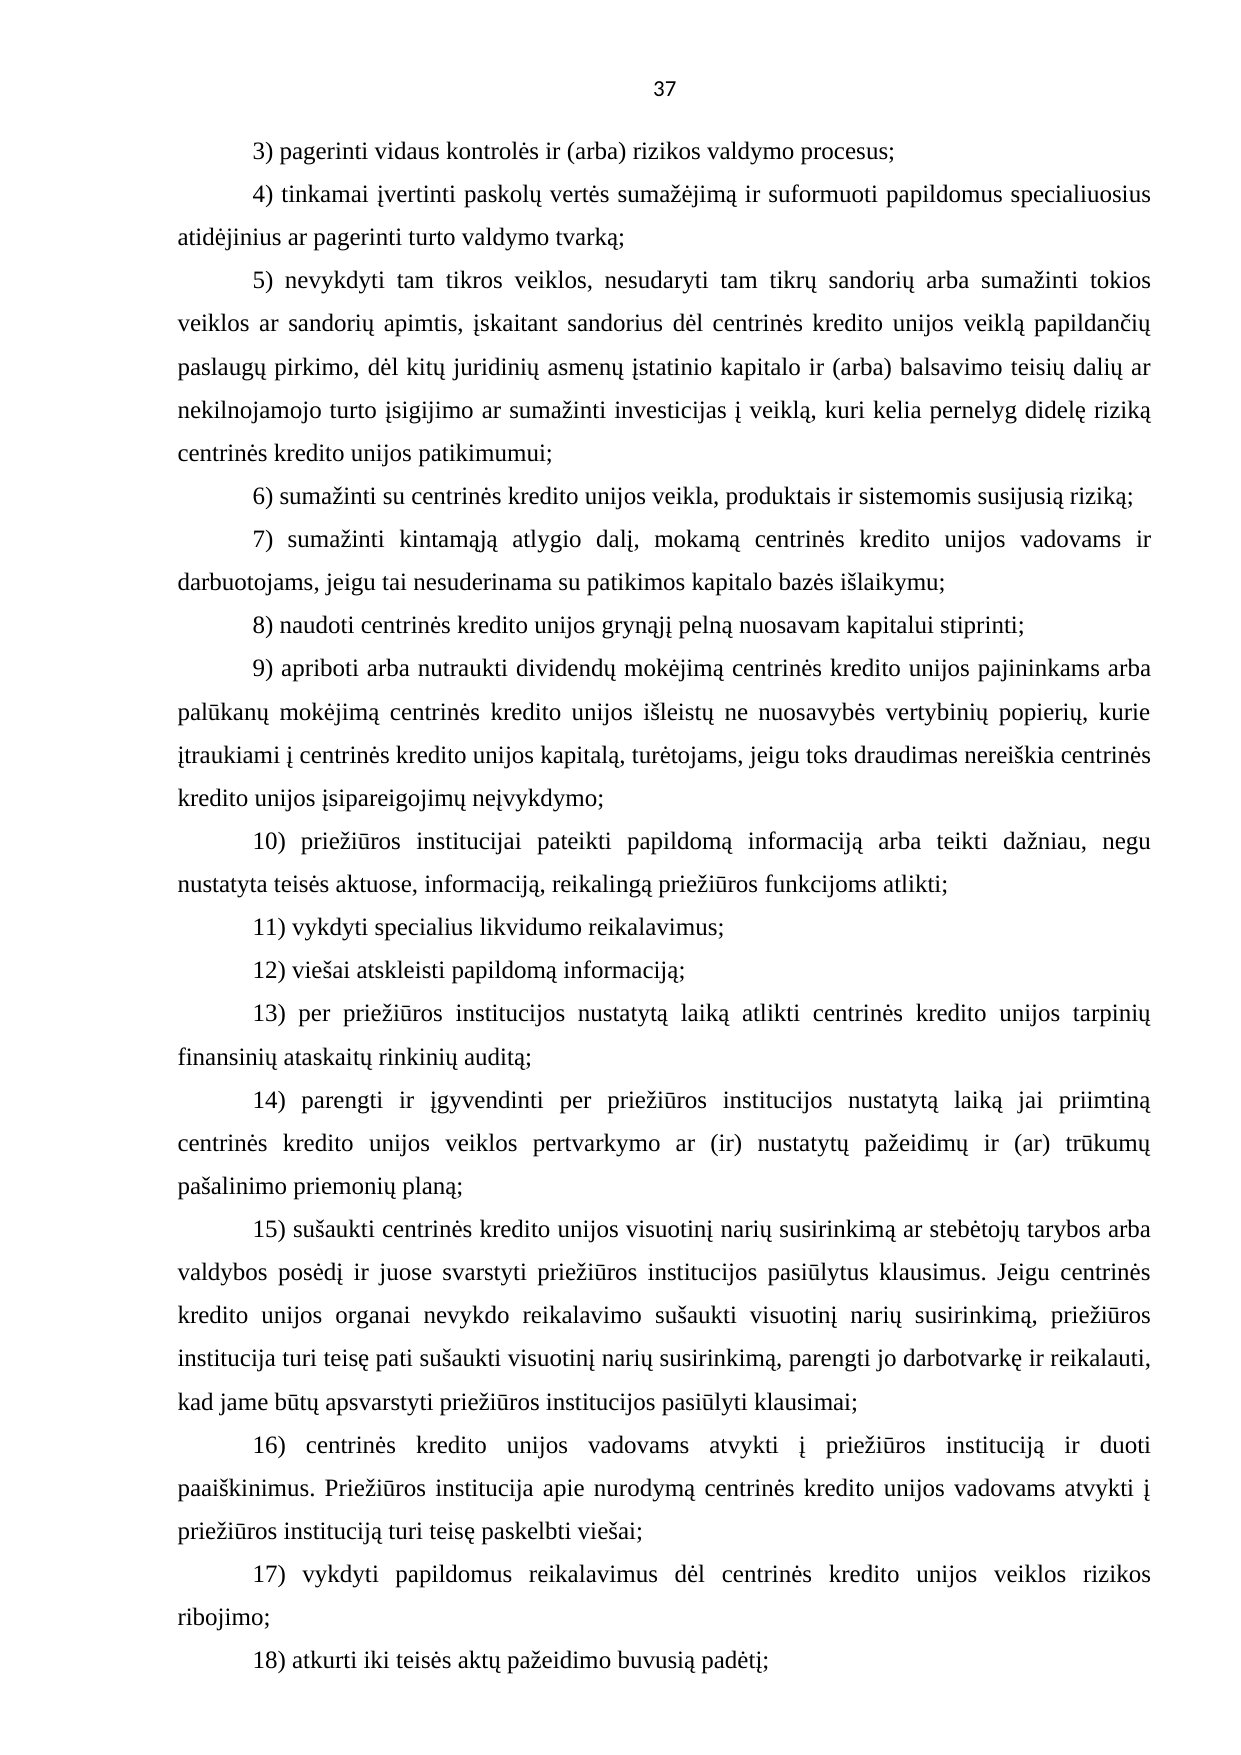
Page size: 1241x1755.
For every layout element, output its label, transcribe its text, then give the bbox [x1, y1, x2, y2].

text 12) viešai atskleisti papildomą informaciją; [177, 955, 1152, 984]
text 16) centrinės kredito unijos vadovams atvykti į priežiūros instituciją ir duoti paaiškinimus. Priežiūros institucija apie nurodymą centrinės kredito unijos vadovams atvykti į priežiūros instituciją turi teisę paskelbti viešai; [177, 1430, 1152, 1545]
text 10) priežiūros institucijai pateikti papildomą informaciją arba teikti dažniau, negu nustatyta teisės aktuose, informaciją, reikalingą priežiūros funkcijoms atlikti; [177, 826, 1152, 898]
text 8) naudoti centrinės kredito unijos grynąjį pelną nuosavam kapitalui stiprinti; [177, 610, 1152, 639]
text 14) parengti ir įgyvendinti per priežiūros institucijos nustatytą laiką jai priimtiną centrinės kredito unijos veiklos pertvarkymo ar (ir) nustatytų pažeidimų ir (ar) trūkumų pašalinimo priemonių planą; [177, 1085, 1152, 1200]
text 4) tinkamai įvertinti paskolų vertės sumažėjimą ir suformuoti papildomus specialiuosius atidėjinius ar pagerinti turto valdymo tvarką; [177, 179, 1152, 251]
text 11) vykdyti specialius likvidumo reikalavimus; [177, 912, 1152, 941]
text 5) nevykdyti tam tikros veiklos, nesudaryti tam tikrų sandorių arba sumažinti tokios veiklos ar sandorių apimtis, įskaitant sandorius dėl centrinės kredito unijos veiklą papildančių paslaugų pirkimo, dėl kitų juridinių asmenų įstatinio kapitalo ir (arba) balsavimo teisių dalių ar nekilnojamojo turto įsigijimo ar sumažinti investicijas į veiklą, kuri kelia pernelyg didelę riziką centrinės kredito unijos patikimumui; [177, 265, 1152, 467]
text 3) pagerinti vidaus kontrolės ir (arba) rizikos valdymo procesus; [177, 136, 1152, 165]
text 17) vykdyti papildomus reikalavimus dėl centrinės kredito unijos veiklos rizikos ribojimo; [177, 1559, 1152, 1631]
text 15) sušaukti centrinės kredito unijos visuotinį narių susirinkimą ar stebėtojų tarybos arba valdybos posėdį ir juose svarstyti priežiūros institucijos pasiūlytus klausimus. Jeigu centrinės kredito unijos organai nevykdo reikalavimo sušaukti visuotinį narių susirinkimą, priežiūros institucija turi teisę pati sušaukti visuotinį narių susirinkimą, parengti jo darbotvarkę ir reikalauti, kad jame būtų apsvarstyti priežiūros institucijos pasiūlyti klausimai; [177, 1214, 1152, 1415]
text 13) per priežiūros institucijos nustatytą laiką atlikti centrinės kredito unijos tarpinių finansinių ataskaitų rinkinių auditą; [177, 998, 1152, 1070]
text 6) sumažinti su centrinės kredito unijos veikla, produktais ir sistemomis susijusią riziką; [177, 481, 1152, 510]
text 7) sumažinti kintamąją atlygio dalį, mokamą centrinės kredito unijos vadovams ir darbuotojams, jeigu tai nesuderinama su patikimos kapitalo bazės išlaikymu; [177, 524, 1152, 596]
text 9) apriboti arba nutraukti dividendų mokėjimą centrinės kredito unijos pajininkams arba palūkanų mokėjimą centrinės kredito unijos išleistų ne nuosavybės vertybinių popierių, kurie įtraukiami į centrinės kredito unijos kapitalą, turėtojams, jeigu toks draudimas nereiškia centrinės kredito unijos įsipareigojimų neįvykdymo; [177, 653, 1152, 812]
text 18) atkurti iki teisės aktų pažeidimo buvusią padėtį; [177, 1645, 1152, 1674]
